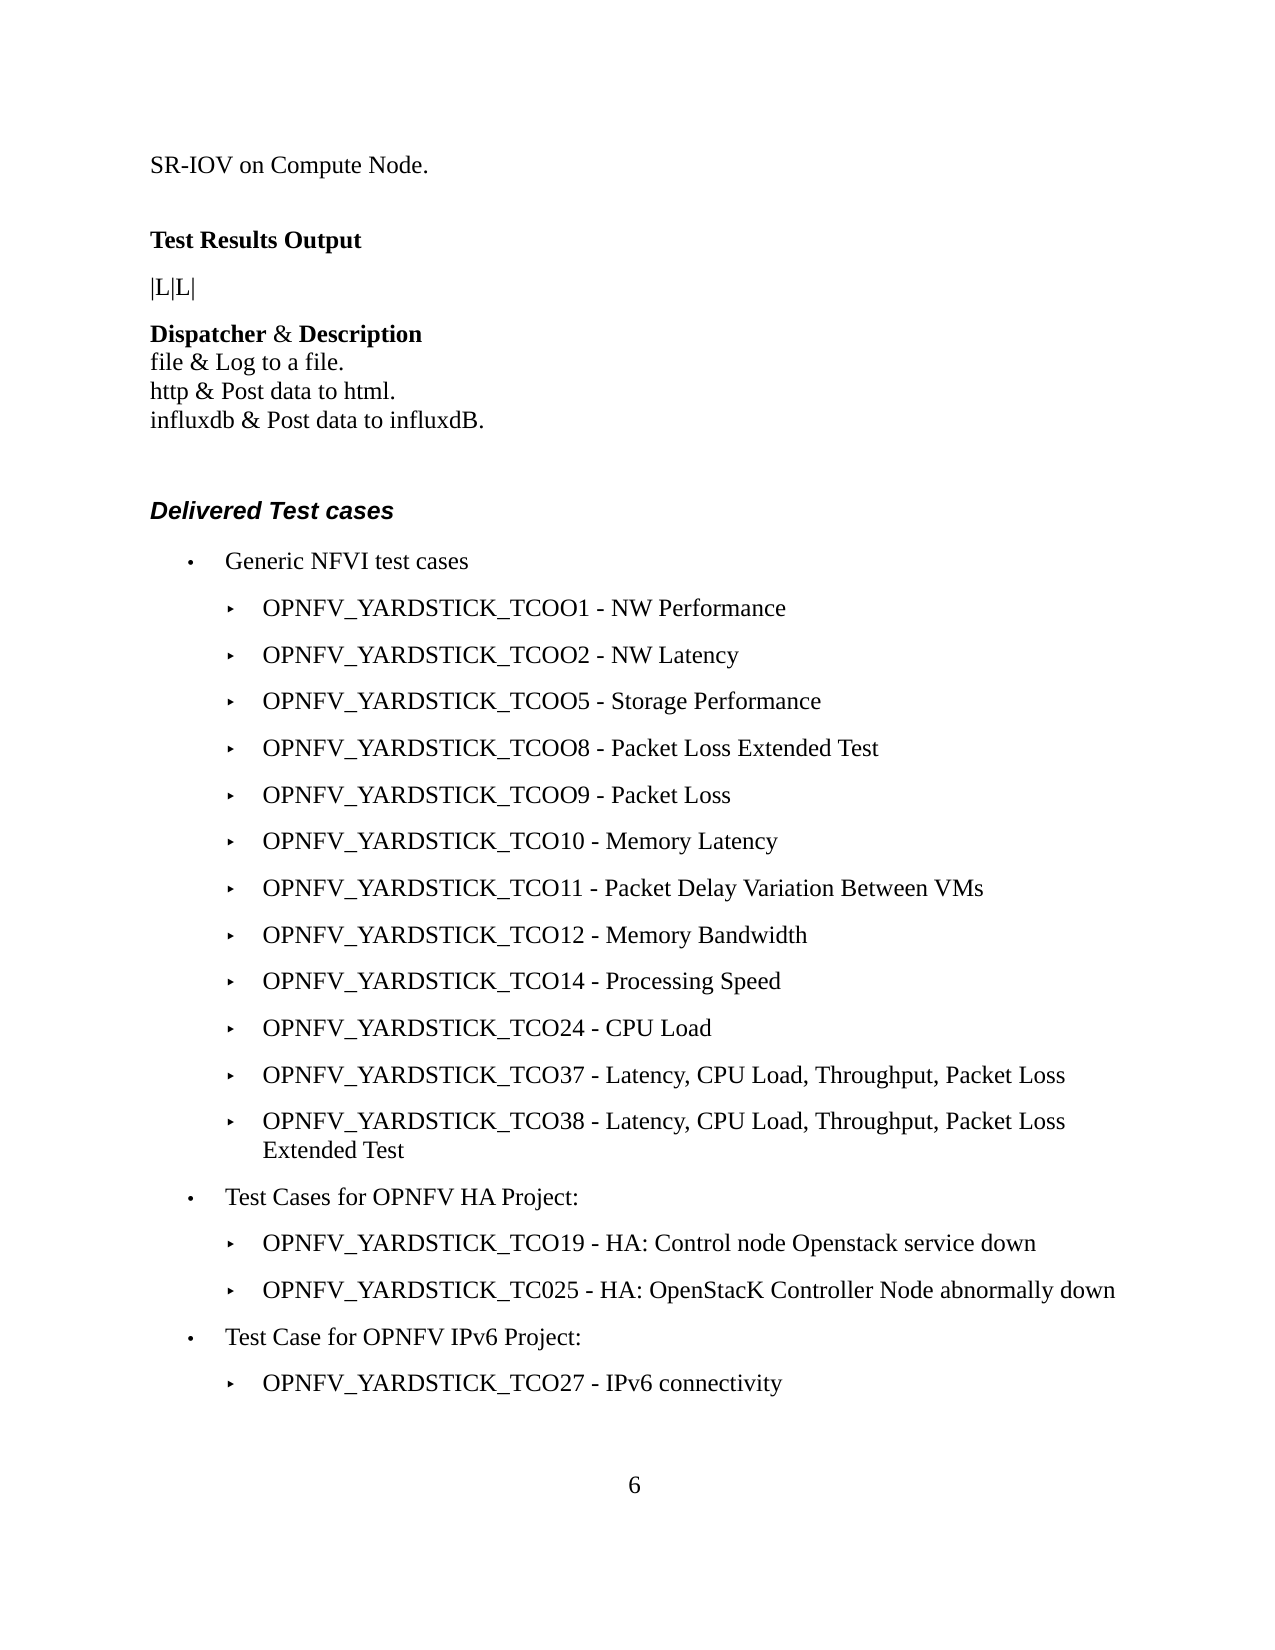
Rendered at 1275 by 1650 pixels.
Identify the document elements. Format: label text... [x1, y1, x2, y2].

text |L|L| [150, 272, 1125, 301]
list OPNFV_YARDSTICK_TC025 - HA: OpenStacK Controller Node abnormally down [225, 1275, 1125, 1304]
list OPNFV_YARDSTICK_TCOO8 - Packet Loss Extended Test [225, 733, 1125, 762]
list OPNFV_YARDSTICK_TCOO2 - NW Latency [225, 640, 1125, 668]
list OPNFV_YARDSTICK_TCO19 - HA: Control node Openstack service down [225, 1228, 1125, 1257]
text Dispatcher & Description file & Log to a file. http & Post data to html. influxdb & Post data to influxdB. [150, 319, 1125, 462]
text SR-IOV on Compute Node. [150, 150, 1125, 207]
subtitle Delivered Test cases [150, 496, 1125, 525]
list OPNFV_YARDSTICK_TCO11 - Packet Delay Variation Between VMs [225, 873, 1125, 902]
list OPNFV_YARDSTICK_TCOO1 - NW Performance [225, 593, 1125, 622]
list OPNFV_YARDSTICK_TCO12 - Memory Bandwidth [225, 920, 1125, 948]
list Test Case for OPNFV IPv6 Project: [187, 1322, 1125, 1351]
text Test Results Output [150, 225, 1125, 254]
list OPNFV_YARDSTICK_TCOO9 - Packet Loss [225, 780, 1125, 808]
list OPNFV_YARDSTICK_TCOO5 - Storage Performance [225, 686, 1125, 715]
list OPNFV_YARDSTICK_TCO37 - Latency, CPU Load, Throughput, Packet Loss [225, 1060, 1125, 1088]
list OPNFV_YARDSTICK_TCO27 - IPv6 connectivity [225, 1368, 1125, 1397]
list OPNFV_YARDSTICK_TCO10 - Memory Latency [225, 826, 1125, 855]
list OPNFV_YARDSTICK_TCO14 - Processing Speed [225, 966, 1125, 995]
list Generic NFVI test cases [187, 546, 1125, 575]
list Test Cases for OPNFV HA Project: [187, 1182, 1125, 1211]
list OPNFV_YARDSTICK_TCO38 - Latency, CPU Load, Throughput, Packet Loss Extended Test [225, 1106, 1125, 1164]
list OPNFV_YARDSTICK_TCO24 - CPU Load [225, 1013, 1125, 1042]
